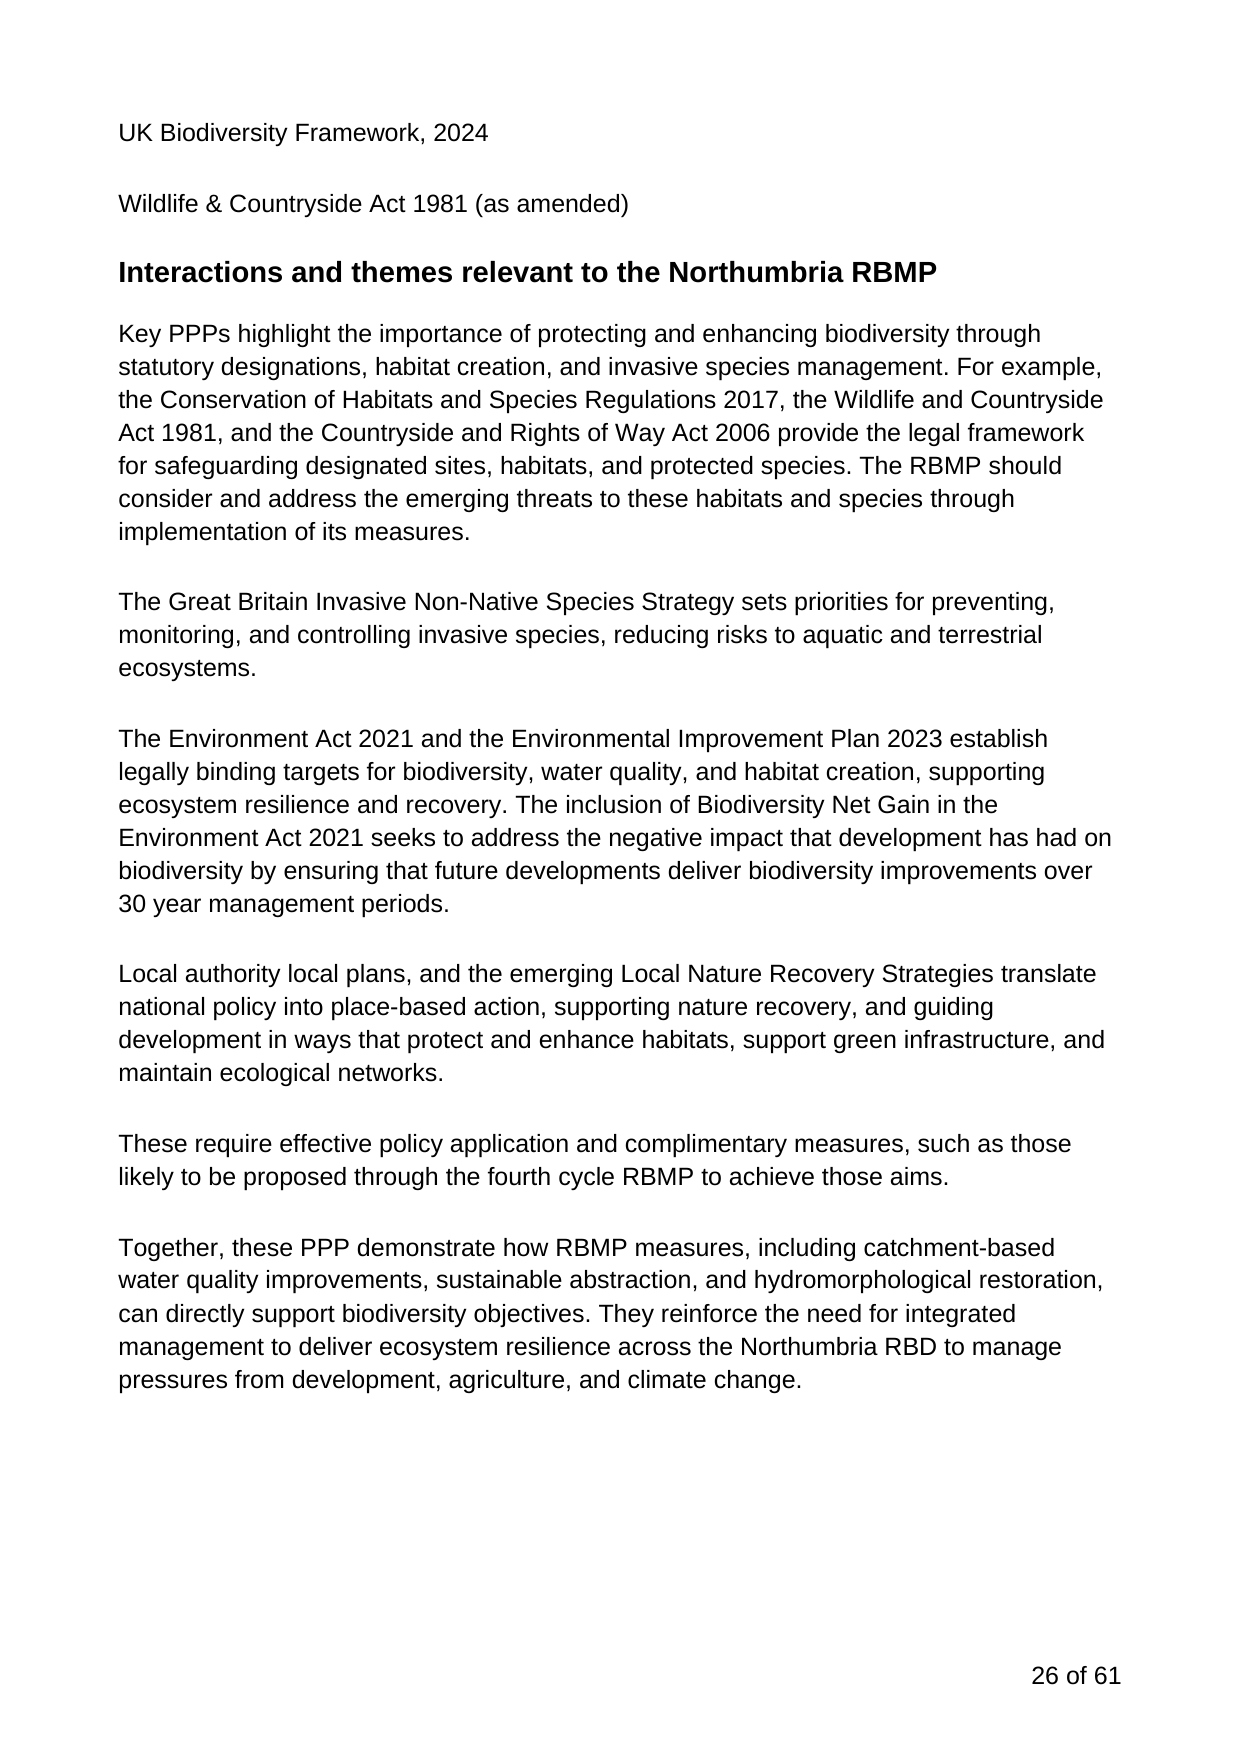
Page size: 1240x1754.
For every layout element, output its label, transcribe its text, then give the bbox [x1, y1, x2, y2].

text UK Biodiversity Framework, 2024 [118, 118, 1121, 147]
subtitle Interactions and themes relevant to the Northumbria RBMP [118, 255, 1121, 288]
text The Environment Act 2021 and the Environmental Improvement Plan 2023 establish legally binding targets for biodiversity, water quality, and habitat creation, supporting ecosystem resilience and recovery. The inclusion of Biodiversity Net Gain in the Environment Act 2021 seeks to address the negative impact that development has had on biodiversity by ensuring that future developments deliver biodiversity improvements over 30 year management periods. [118, 724, 1121, 918]
text These require effective policy application and complimentary measures, such as those likely to be proposed through the fourth cycle RBMP to achieve those aims. [118, 1129, 1121, 1191]
text Key PPPs highlight the importance of protecting and enhancing biodiversity through statutory designations, habitat creation, and invasive species management. For example, the Conservation of Habitats and Species Regulations 2017, the Wildlife and Countryside Act 1981, and the Countryside and Rights of Way Act 2006 provide the legal framework for safeguarding designated sites, habitats, and protected species. The RBMP should consider and address the emerging threats to these habitats and species through implementation of its measures. [118, 318, 1121, 545]
text Together, these PPP demonstrate how RBMP measures, including catchment-based water quality improvements, sustainable abstraction, and hydromorphological restoration, can directly support biodiversity objectives. They reinforce the need for integrated management to deliver ecosystem resilience across the Northumbria RBD to manage pressures from development, agriculture, and climate change. [118, 1232, 1121, 1393]
text Local authority local plans, and the emerging Local Nature Recovery Strategies translate national policy into place-based action, supporting nature recovery, and guiding development in ways that protect and enhance habitats, support green infrastructure, and maintain ecological networks. [118, 959, 1121, 1087]
text The Great Britain Invasive Non-Native Species Strategy sets priorities for preventing, monitoring, and controlling invasive species, reducing risks to aquatic and terrestrial ecosystems. [118, 587, 1121, 682]
text Wildlife & Countryside Act 1981 (as amended) [118, 189, 1121, 217]
